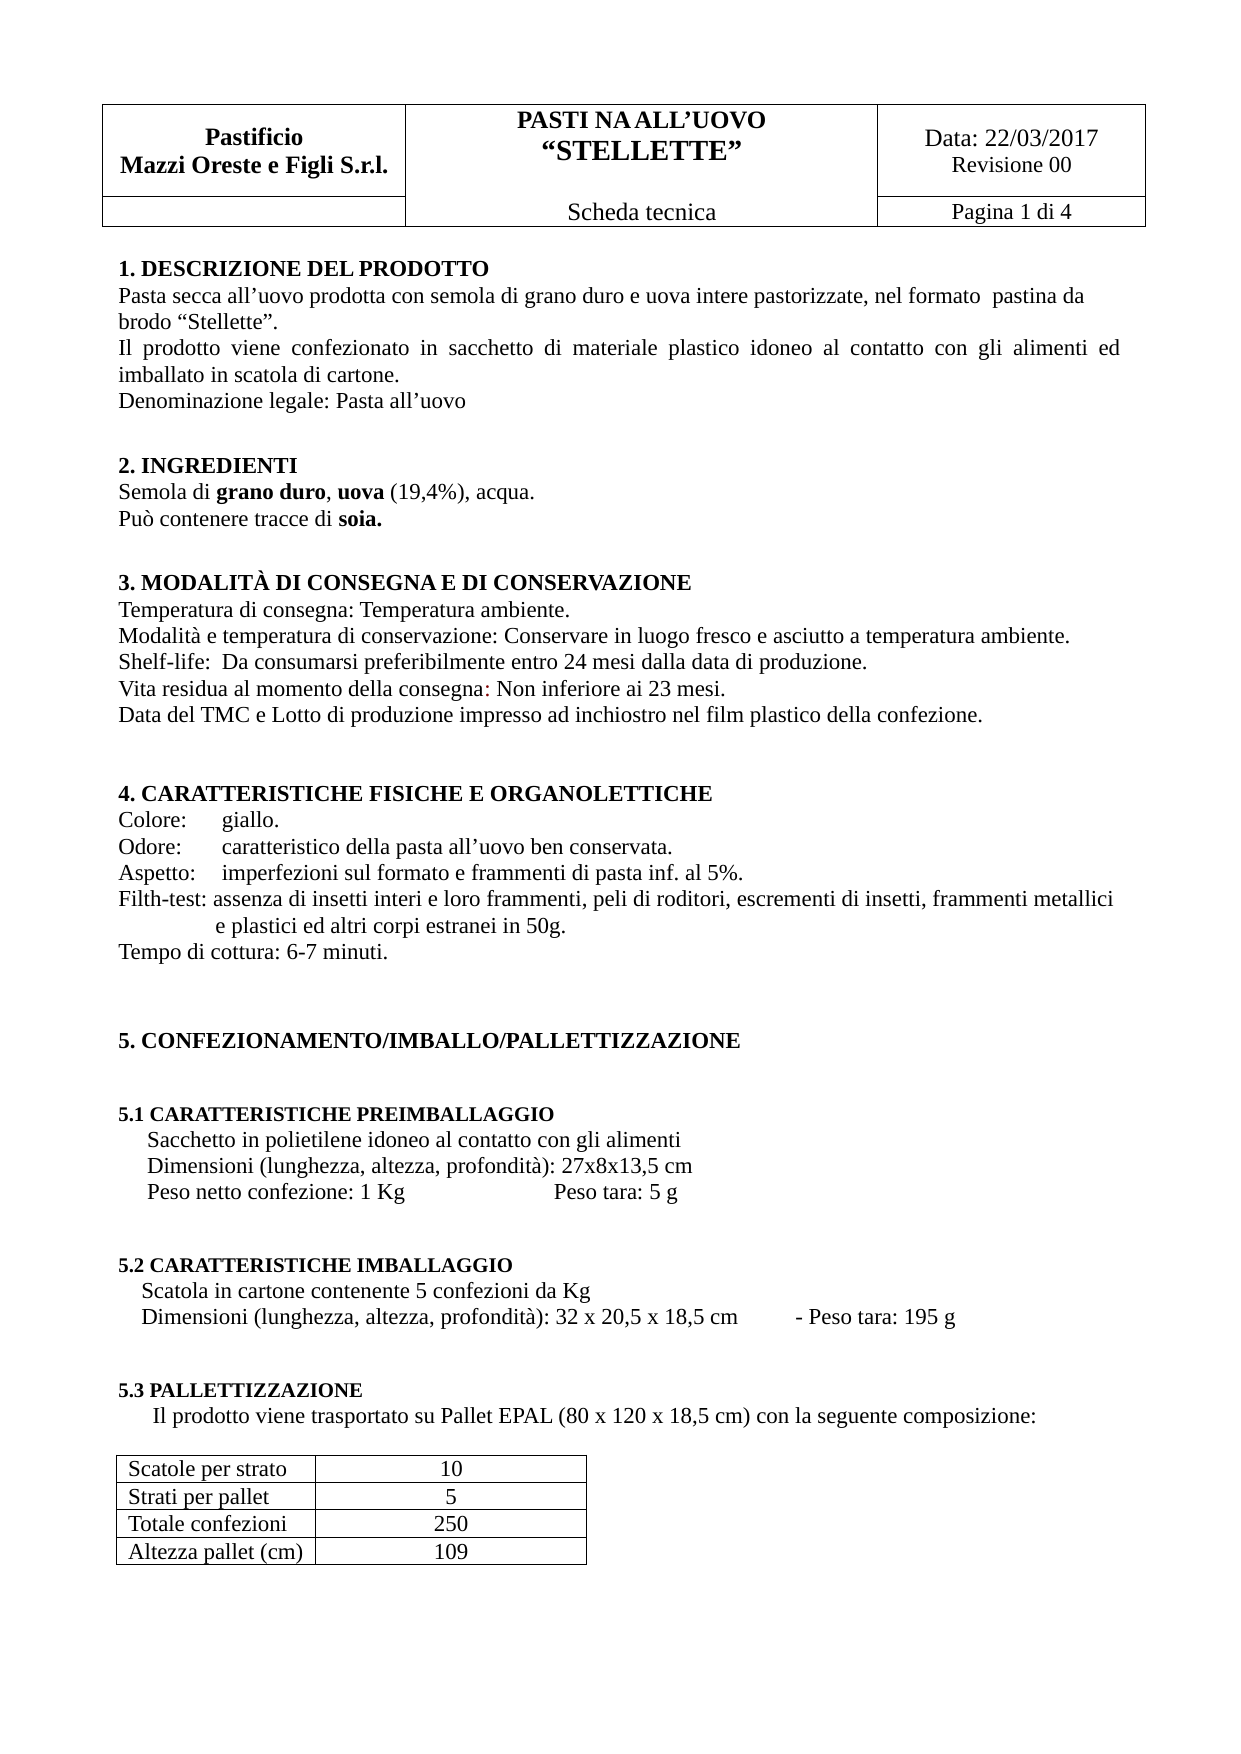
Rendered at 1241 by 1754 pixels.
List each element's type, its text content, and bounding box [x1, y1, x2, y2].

text 5.1 CARATTERISTICHE PREIMBALLAGGIO [118, 1102, 1122, 1126]
text Odore: caratteristico della pasta all’uovo ben conservata. [118, 833, 1122, 859]
table_cell Altezza pallet (cm) [117, 1538, 315, 1564]
text Filth-test: assenza di insetti interi e loro frammenti, peli di roditori, escrementi di insetti, frammenti metallici [118, 886, 1122, 912]
text Data del TMC e Lotto di produzione impresso ad inchiostro nel film plastico della confezione. [118, 701, 1122, 727]
text 5.3 PALLETTIZZAZIONE [118, 1378, 1122, 1402]
text Modalità e temperatura di conservazione: Conservare in luogo fresco e asciutto a temperatura ambiente. [118, 622, 1122, 648]
text Scatola in cartone contenente 5 confezioni da Kg [118, 1277, 1122, 1303]
table_header 10 [316, 1456, 586, 1482]
text 5.2 CARATTERISTICHE IMBALLAGGIO [118, 1253, 1122, 1277]
text Sacchetto in polietilene idoneo al contatto con gli alimenti [118, 1126, 1122, 1152]
subtitle 1. DESCRIZIONE DEL PRODOTTO [118, 255, 1122, 282]
text Il prodotto viene trasportato su Pallet EPAL (80 x 120 x 18,5 cm) con la seguente composizione: [118, 1402, 1122, 1428]
text Peso netto confezione: 1 Kg Peso tara: 5 g [118, 1178, 1122, 1205]
text Può contenere tracce di soia. [118, 504, 1122, 531]
subtitle 3. MODALITà DI CONSEGNA E DI CONSERVAZIONE [118, 569, 1122, 596]
text Colore: giallo. [118, 806, 1122, 833]
text e plastici ed altri corpi estranei in 50g. [118, 912, 1122, 938]
table_cell Totale confezioni [117, 1510, 315, 1537]
text Aspetto: imperfezioni sul formato e frammenti di pasta inf. al 5%. [118, 859, 1122, 886]
text Temperatura di consegna: Temperatura ambiente. [118, 596, 1122, 622]
text Vita residua al momento della consegna: Non inferiore ai 23 mesi. [118, 675, 1122, 701]
text Dimensioni (lunghezza, altezza, profondità): 27x8x13,5 cm [118, 1152, 1122, 1178]
table_cell 5 [316, 1483, 586, 1509]
table_cell Strati per pallet [117, 1483, 315, 1509]
table_cell 250 [316, 1510, 586, 1537]
text Pasta secca all’uovo prodotta con semola di grano duro e uova intere pastorizzate, nel formato pastina da [118, 282, 1122, 308]
text Dimensioni (lunghezza, altezza, profondità): 32 x 20,5 x 18,5 cm - Peso tara: 195 g [118, 1303, 1122, 1329]
text Shelf-life: Da consumarsi preferibilmente entro 24 mesi dalla data di produzione. [118, 648, 1122, 675]
text Denominazione legale: Pasta all’uovo [118, 387, 1122, 413]
table_header Scatole per strato [117, 1456, 315, 1482]
text Il prodotto viene confezionato in sacchetto di materiale plastico idoneo al contatto con gli alimenti ed imballato in scatola di cartone. [118, 334, 1122, 387]
text brodo “Stellette”. [118, 308, 1122, 334]
text 5. CONFEZIONAMENTO/IMBALLO/PALLETTIZZAZIONE [118, 1027, 1122, 1053]
table_cell 109 [316, 1538, 586, 1564]
subtitle 2. INGREDIENTI [118, 452, 1122, 478]
text Semola di grano duro, uova (19,4%), acqua. [118, 478, 1122, 504]
text Tempo di cottura: 6-7 minuti. [118, 938, 1122, 964]
subtitle 4. Caratteristiche fisiche e organolettiche [118, 780, 1122, 806]
